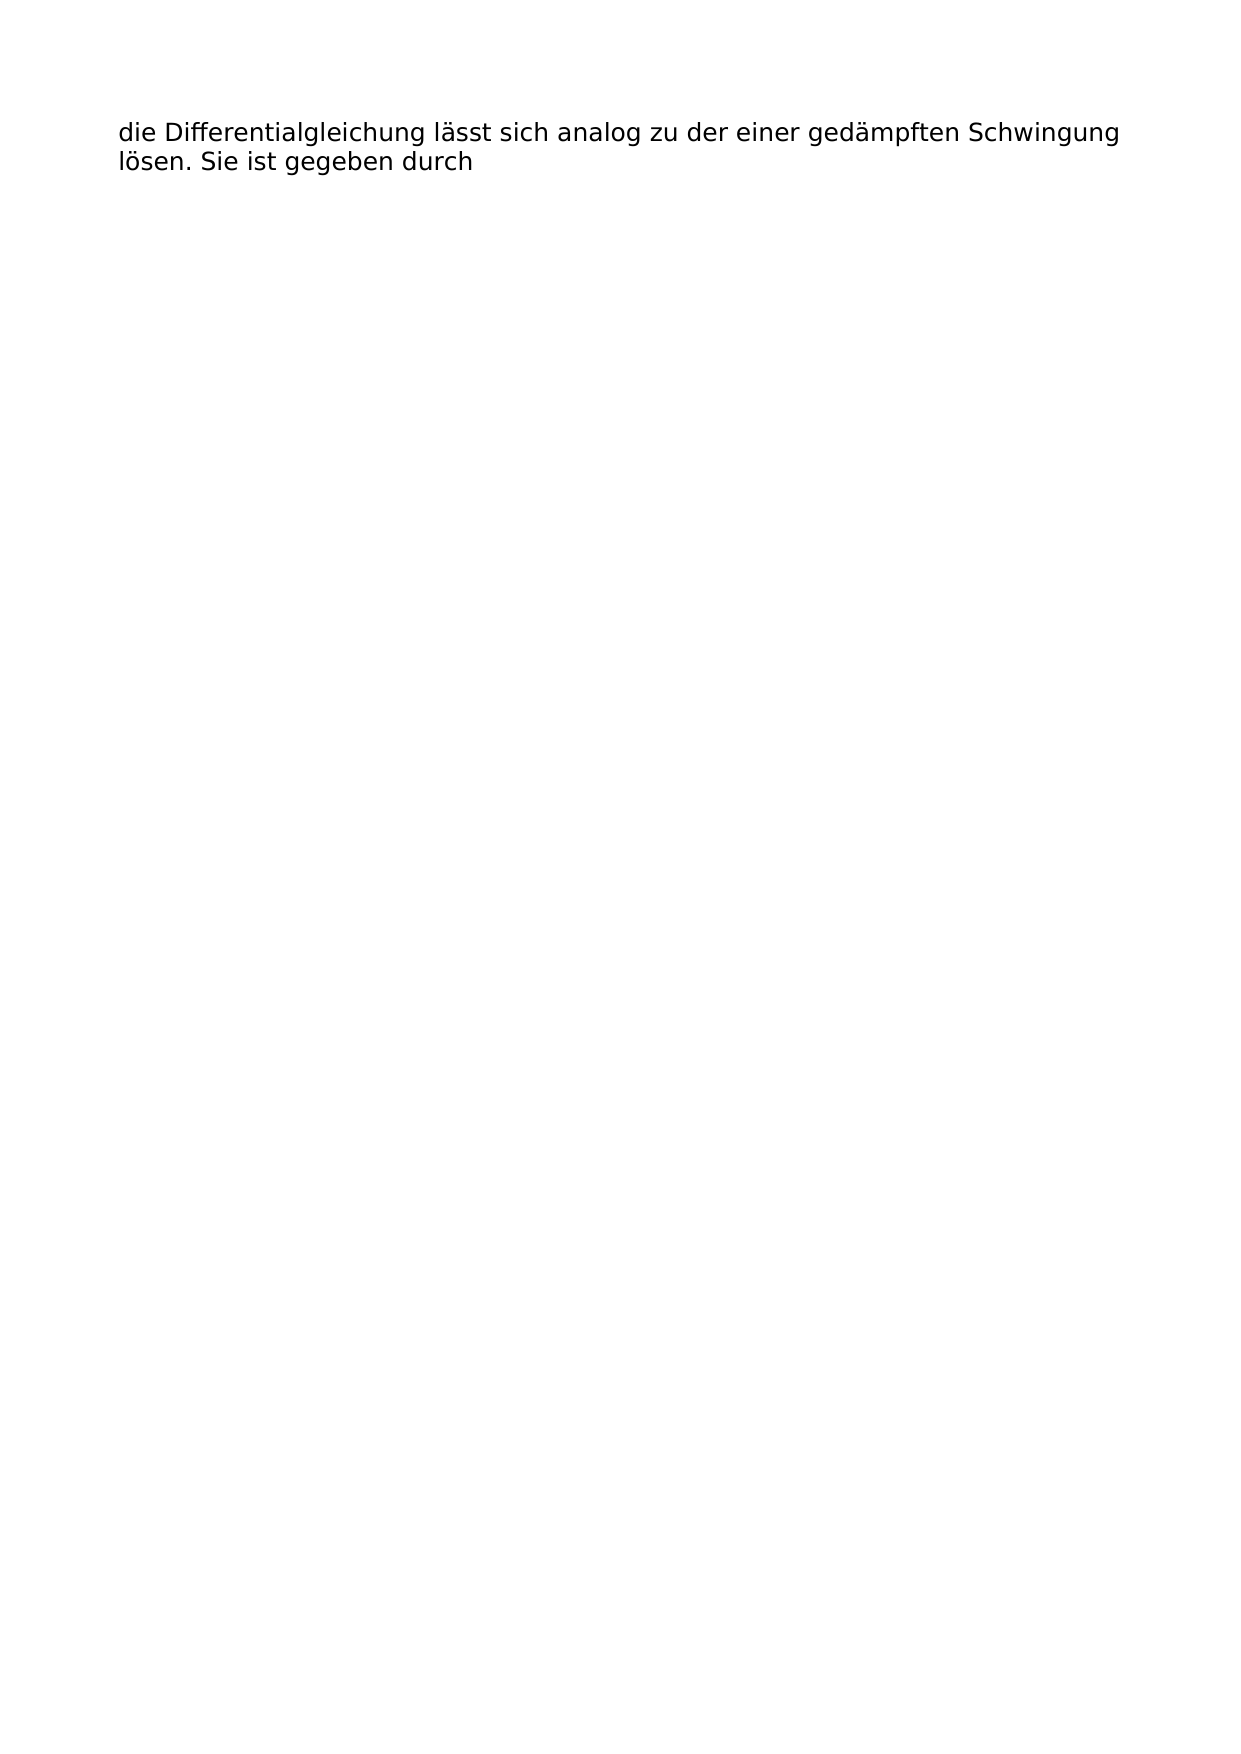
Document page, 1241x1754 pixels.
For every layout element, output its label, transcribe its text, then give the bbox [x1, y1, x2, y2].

text die Differentialgleichung lässt sich analog zu der einer gedämpften Schwingung lösen. Sie ist gegeben durch [118, 118, 1122, 176]
